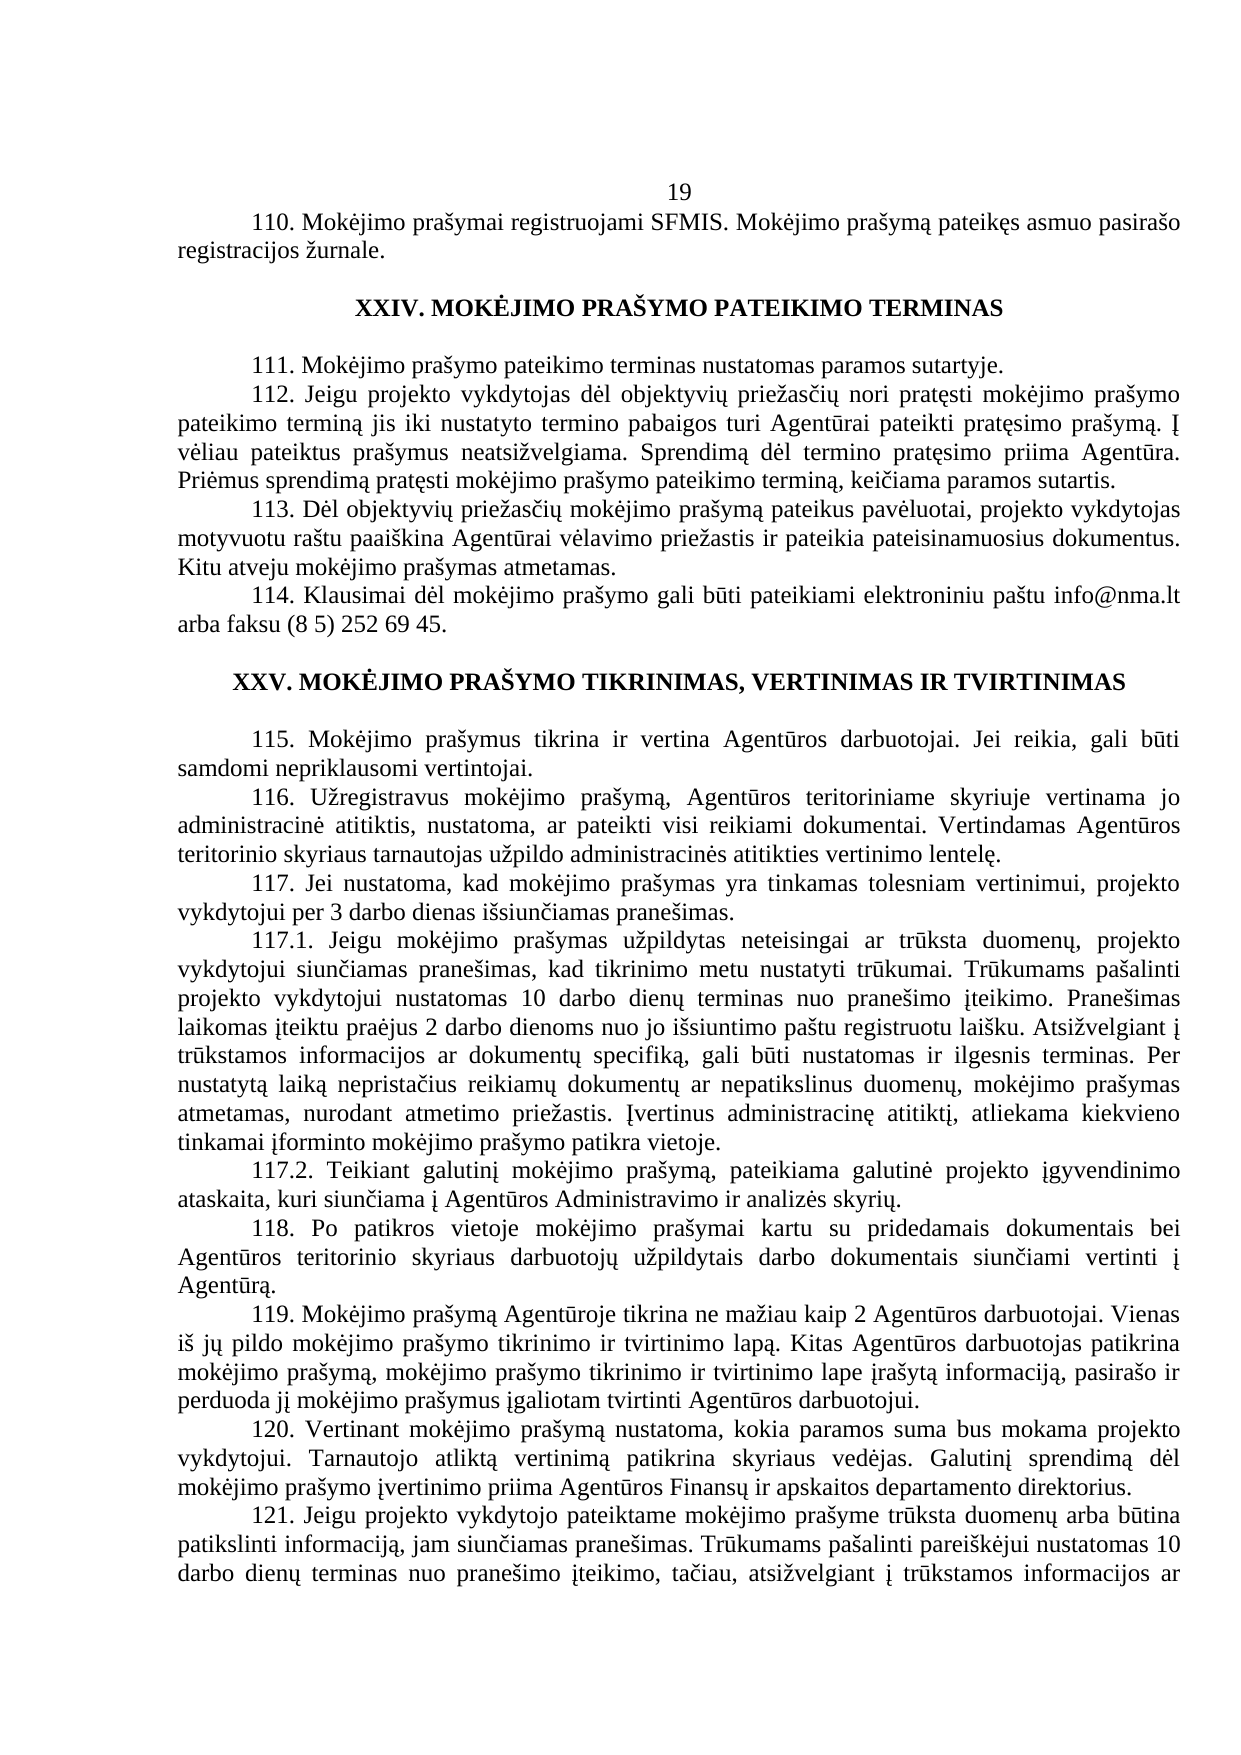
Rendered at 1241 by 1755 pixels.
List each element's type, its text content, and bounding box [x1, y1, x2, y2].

text 116. Užregistravus mokėjimo prašymą, Agentūros teritoriniame skyriuje vertinama jo administracinė atitiktis, nustatoma, ar pateikti visi reikiami dokumentai. Vertindamas Agentūros teritorinio skyriaus tarnautojas užpildo administracinės atitikties vertinimo lentelę. [177, 782, 1181, 868]
text 117.1. Jeigu mokėjimo prašymas užpildytas neteisingai ar trūksta duomenų, projekto vykdytojui siunčiamas pranešimas, kad tikrinimo metu nustatyti trūkumai. Trūkumams pašalinti projekto vykdytojui nustatomas 10 darbo dienų terminas nuo pranešimo įteikimo. Pranešimas laikomas įteiktu praėjus 2 darbo dienoms nuo jo išsiuntimo paštu registruotu laišku. Atsižvelgiant į trūkstamos informacijos ar dokumentų specifiką, gali būti nustatomas ir ilgesnis terminas. Per nustatytą laiką nepristačius reikiamų dokumentų ar nepatikslinus duomenų, mokėjimo prašymas atmetamas, nurodant atmetimo priežastis. Įvertinus administracinę atitiktį, atliekama kiekvieno tinkamai įforminto mokėjimo prašymo patikra vietoje. [177, 925, 1181, 1155]
text 117. Jei nustatoma, kad mokėjimo prašymas yra tinkamas tolesniam vertinimui, projekto vykdytojui per 3 darbo dienas išsiunčiamas pranešimas. [177, 868, 1181, 925]
text XXIV. MOKĖJIMO PRAŠYMO PATEIKIMO TERMINAS [177, 293, 1181, 322]
text 118. Po patikros vietoje mokėjimo prašymai kartu su pridedamais dokumentais bei Agentūros teritorinio skyriaus darbuotojų užpildytais darbo dokumentais siunčiami vertinti į Agentūrą. [177, 1213, 1181, 1299]
text 114. Klausimai dėl mokėjimo prašymo gali būti pateikiami elektroniniu paštu info@nma.lt arba faksu (8 5) 252 69 45. [177, 580, 1181, 638]
text 119. Mokėjimo prašymą Agentūroje tikrina ne mažiau kaip 2 Agentūros darbuotojai. Vienas iš jų pildo mokėjimo prašymo tikrinimo ir tvirtinimo lapą. Kitas Agentūros darbuotojas patikrina mokėjimo prašymą, mokėjimo prašymo tikrinimo ir tvirtinimo lape įrašytą informaciją, pasirašo ir perduoda jį mokėjimo prašymus įgaliotam tvirtinti Agentūros darbuotojui. [177, 1299, 1181, 1414]
text 111. Mokėjimo prašymo pateikimo terminas nustatomas paramos sutartyje. [177, 350, 1181, 379]
text 112. Jeigu projekto vykdytojas dėl objektyvių priežasčių nori pratęsti mokėjimo prašymo pateikimo terminą jis iki nustatyto termino pabaigos turi Agentūrai pateikti pratęsimo prašymą. Į vėliau pateiktus prašymus neatsižvelgiama. Sprendimą dėl termino pratęsimo priima Agentūra. Priėmus sprendimą pratęsti mokėjimo prašymo pateikimo terminą, keičiama paramos sutartis. [177, 379, 1181, 494]
text 121. Jeigu projekto vykdytojo pateiktame mokėjimo prašyme trūksta duomenų arba būtina patikslinti informaciją, jam siunčiamas pranešimas. Trūkumams pašalinti pareiškėjui nustatomas 10 darbo dienų terminas nuo pranešimo įteikimo, tačiau, atsižvelgiant į trūkstamos informacijos ar [177, 1500, 1181, 1587]
text 120. Vertinant mokėjimo prašymą nustatoma, kokia paramos suma bus mokama projekto vykdytojui. Tarnautojo atliktą vertinimą patikrina skyriaus vedėjas. Galutinį sprendimą dėl mokėjimo prašymo įvertinimo priima Agentūros Finansų ir apskaitos departamento direktorius. [177, 1414, 1181, 1500]
text 113. Dėl objektyvių priežasčių mokėjimo prašymą pateikus pavėluotai, projekto vykdytojas motyvuotu raštu paaiškina Agentūrai vėlavimo priežastis ir pateikia pateisinamuosius dokumentus. Kitu atveju mokėjimo prašymas atmetamas. [177, 494, 1181, 580]
text 115. Mokėjimo prašymus tikrina ir vertina Agentūros darbuotojai. Jei reikia, gali būti samdomi nepriklausomi vertintojai. [177, 724, 1181, 782]
text XXV. MOKĖJIMO PRAŠYMO TIKRINIMAS, VERTINIMAS IR TVIRTINIMAS [177, 667, 1181, 695]
text 110. Mokėjimo prašymai registruojami SFMIS. Mokėjimo prašymą pateikęs asmuo pasirašo registracijos žurnale. [177, 207, 1181, 264]
text 117.2. Teikiant galutinį mokėjimo prašymą, pateikiama galutinė projekto įgyvendinimo ataskaita, kuri siunčiama į Agentūros Administravimo ir analizės skyrių. [177, 1155, 1181, 1213]
